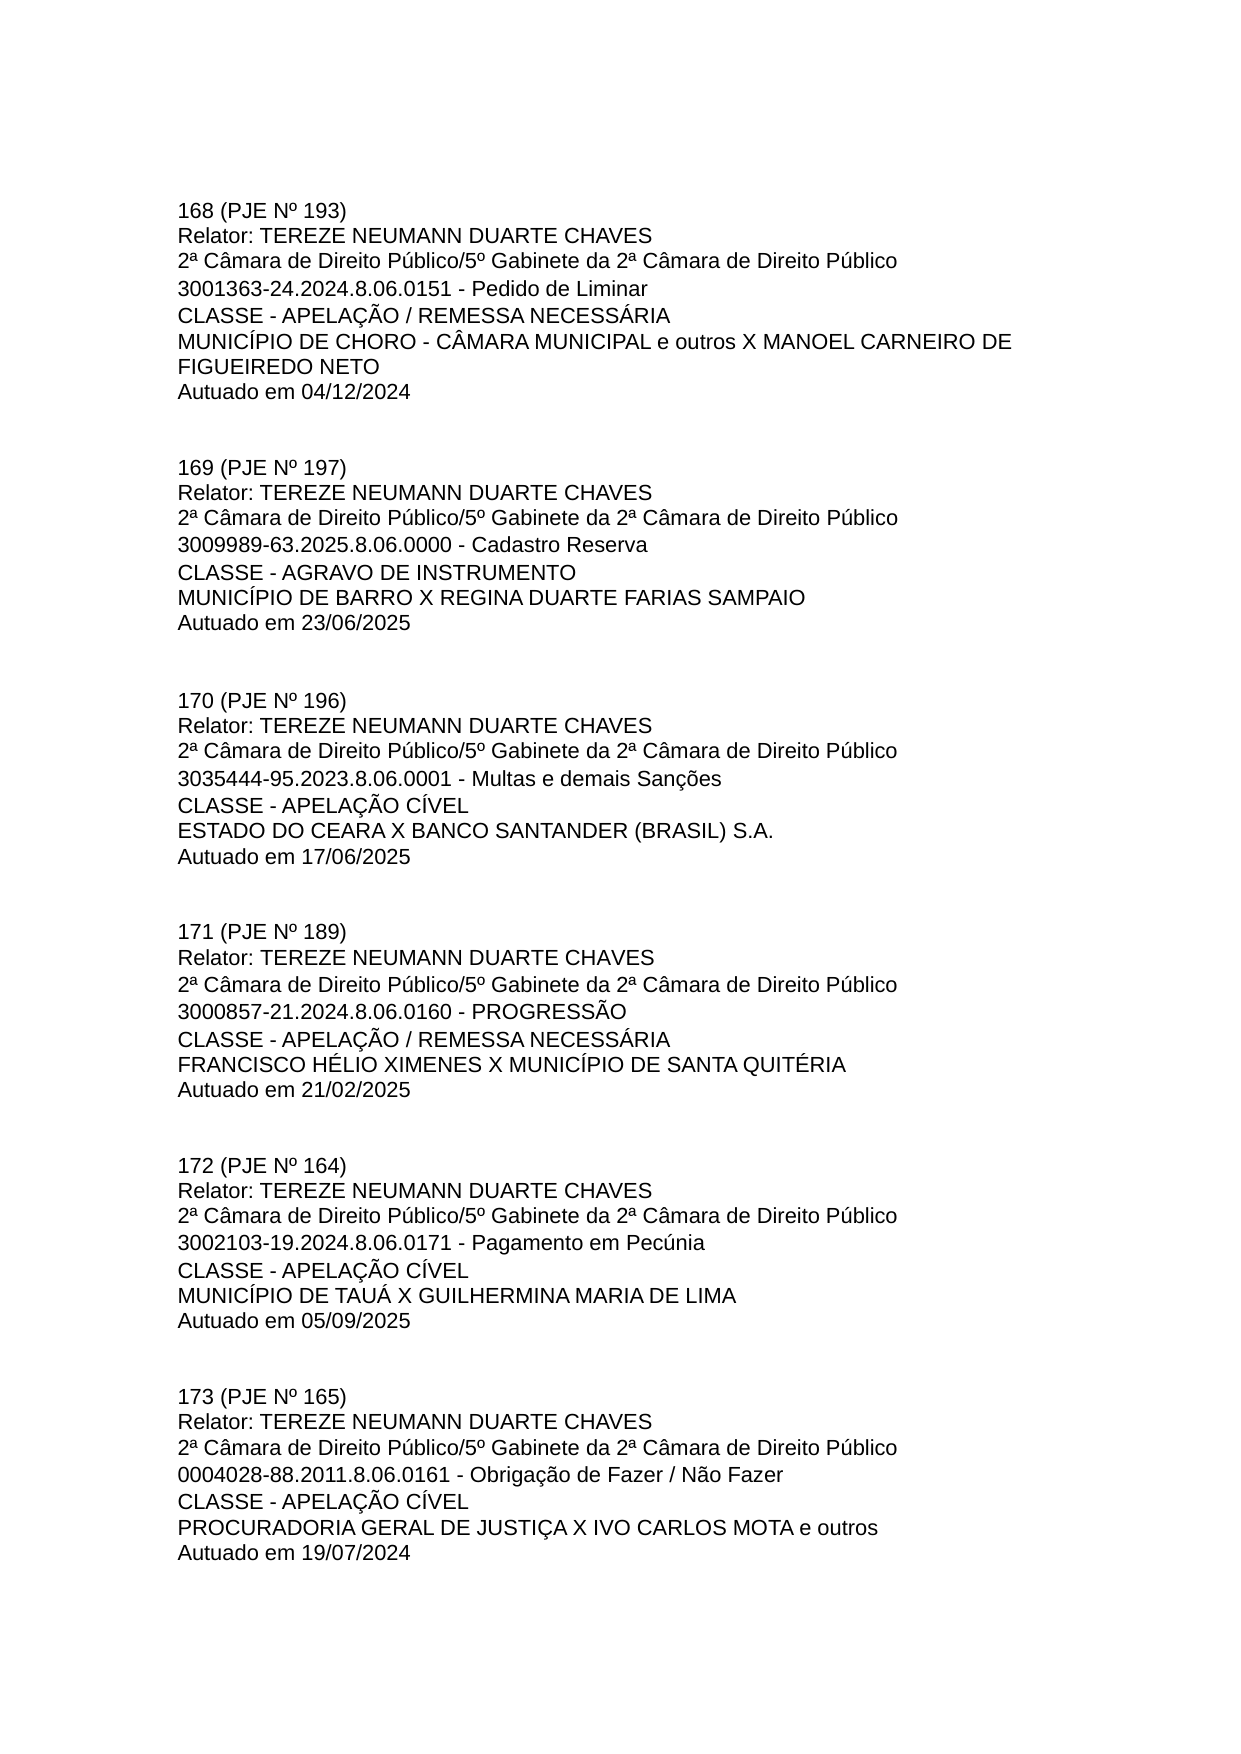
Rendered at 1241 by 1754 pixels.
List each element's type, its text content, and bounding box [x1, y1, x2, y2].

text CLASSE - APELAÇÃO / REMESSA NECESSÁRIA MUNICÍPIO DE CHORO - CÂMARA MUNICIPAL e outros X MANOEL CARNEIRO DE FIGUEIREDO NETO [177, 303, 1063, 379]
text 2ª Câmara de Direito Público/5º Gabinete da 2ª Câmara de Direito Público [177, 248, 1063, 274]
subtitle 3001363-24.2024.8.06.0151 - Pedido de Liminar [177, 276, 1063, 301]
text Relator: TEREZE NEUMANN DUARTE CHAVES [177, 944, 1063, 970]
subtitle 3009989-63.2025.8.06.0000 - Cadastro Reserva [177, 532, 1063, 557]
text Autuado em 23/06/2025 [177, 610, 1063, 636]
text Relator: TEREZE NEUMANN DUARTE CHAVES [177, 480, 1063, 505]
text Relator: TEREZE NEUMANN DUARTE CHAVES [177, 223, 1063, 248]
text Autuado em 04/12/2024 [177, 379, 1063, 404]
text CLASSE - APELAÇÃO / REMESSA NECESSÁRIA FRANCISCO HÉLIO XIMENES X MUNICÍPIO DE SANTA QUITÉRIA [177, 1027, 1063, 1077]
text Autuado em 17/06/2025 [177, 844, 1063, 869]
text 2ª Câmara de Direito Público/5º Gabinete da 2ª Câmara de Direito Público [177, 1434, 1063, 1459]
text 173 (PJE Nº 165) [177, 1384, 1063, 1409]
text 171 (PJE Nº 189) [177, 919, 1063, 944]
text CLASSE - AGRAVO DE INSTRUMENTO MUNICÍPIO DE BARRO X REGINA DUARTE FARIAS SAMPAIO [177, 560, 1063, 610]
subtitle 3002103-19.2024.8.06.0171 - Pagamento em Pecúnia [177, 1230, 1063, 1255]
text Autuado em 05/09/2025 [177, 1308, 1063, 1333]
text Relator: TEREZE NEUMANN DUARTE CHAVES [177, 1178, 1063, 1203]
subtitle 3035444-95.2023.8.06.0001 - Multas e demais Sanções [177, 766, 1063, 791]
text 2ª Câmara de Direito Público/5º Gabinete da 2ª Câmara de Direito Público [177, 738, 1063, 763]
text Autuado em 19/07/2024 [177, 1540, 1063, 1565]
subtitle 3000857-21.2024.8.06.0160 - PROGRESSÃO [177, 999, 1063, 1024]
text CLASSE - APELAÇÃO CÍVEL PROCURADORIA GERAL DE JUSTIÇA X IVO CARLOS MOTA e outros [177, 1489, 1063, 1540]
text 172 (PJE Nº 164) [177, 1153, 1063, 1178]
text 2ª Câmara de Direito Público/5º Gabinete da 2ª Câmara de Direito Público [177, 505, 1063, 530]
text 168 (PJE Nº 193) [177, 198, 1063, 223]
text Relator: TEREZE NEUMANN DUARTE CHAVES [177, 1409, 1063, 1434]
text 169 (PJE Nº 197) [177, 454, 1063, 480]
text 170 (PJE Nº 196) [177, 688, 1063, 713]
text 2ª Câmara de Direito Público/5º Gabinete da 2ª Câmara de Direito Público [177, 972, 1063, 997]
text CLASSE - APELAÇÃO CÍVEL MUNICÍPIO DE TAUÁ X GUILHERMINA MARIA DE LIMA [177, 1258, 1063, 1308]
text CLASSE - APELAÇÃO CÍVEL ESTADO DO CEARA X BANCO SANTANDER (BRASIL) S.A. [177, 793, 1063, 844]
text Autuado em 21/02/2025 [177, 1077, 1063, 1102]
text Relator: TEREZE NEUMANN DUARTE CHAVES [177, 713, 1063, 738]
text 2ª Câmara de Direito Público/5º Gabinete da 2ª Câmara de Direito Público [177, 1203, 1063, 1228]
subtitle 0004028-88.2011.8.06.0161 - Obrigação de Fazer / Não Fazer [177, 1462, 1063, 1487]
